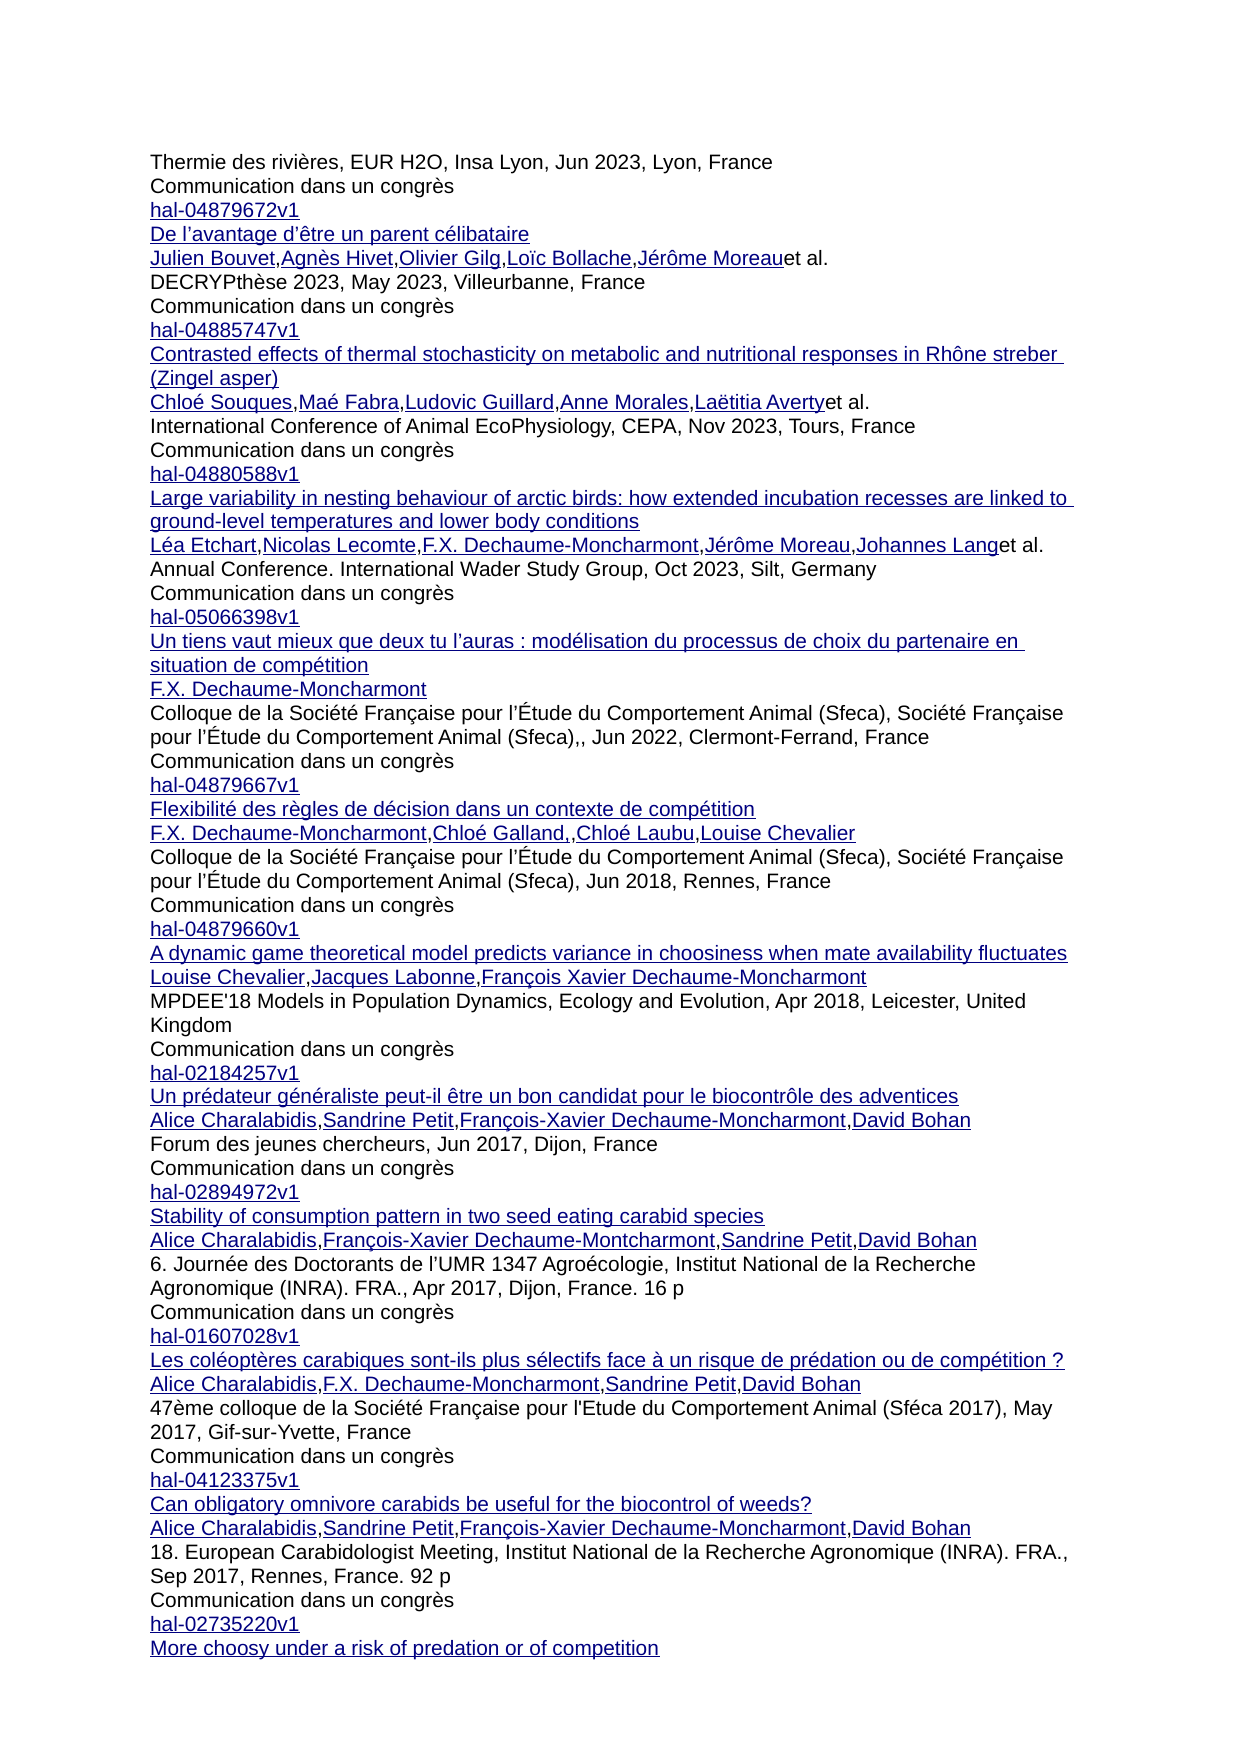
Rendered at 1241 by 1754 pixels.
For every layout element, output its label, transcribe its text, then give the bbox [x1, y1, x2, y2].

table_cell Flexibilité des règles de décision dans un contexte de compétition F.X. Dechaume-Moncharmont,Chloé Galland,,Chloé Laubu,Louise Chevalier Colloque de la Société Française pour l’Étude du Comportement Animal (Sfeca), Société Française pour l’Étude du Comportement Animal (Sfeca), Jun 2018, Rennes, France Communication dans un congrès hal-04879660v1 [150, 797, 1090, 941]
table_cell Thermie des rivières, EUR H2O, Insa Lyon, Jun 2023, Lyon, France Communication dans un congrès hal-04879672v1 [150, 150, 1090, 222]
table_cell Un prédateur généraliste peut-il être un bon candidat pour le biocontrôle des adventices Alice Charalabidis,Sandrine Petit,François-Xavier Dechaume-Moncharmont,David Bohan Forum des jeunes chercheurs, Jun 2017, Dijon, France Communication dans un congrès hal-02894972v1 [150, 1084, 1090, 1204]
table_cell Stability of consumption pattern in two seed eating carabid species Alice Charalabidis,François-Xavier Dechaume-Montcharmont,Sandrine Petit,David Bohan 6. Journée des Doctorants de l’UMR 1347 Agroécologie, Institut National de la Recherche Agronomique (INRA). FRA., Apr 2017, Dijon, France. 16 p Communication dans un congrès hal-01607028v1 [150, 1204, 1090, 1348]
table_cell Can obligatory omnivore carabids be useful for the biocontrol of weeds? Alice Charalabidis,Sandrine Petit,François-Xavier Dechaume-Moncharmont,David Bohan 18. European Carabidologist Meeting, Institut National de la Recherche Agronomique (INRA). FRA., Sep 2017, Rennes, France. 92 p Communication dans un congrès hal-02735220v1 [150, 1492, 1090, 1635]
table_cell Un tiens vaut mieux que deux tu l’auras : modélisation du processus de choix du partenaire en situation de compétition F.X. Dechaume-Moncharmont Colloque de la Société Française pour l’Étude du Comportement Animal (Sfeca), Société Française pour l’Étude du Comportement Animal (Sfeca),, Jun 2022, Clermont-Ferrand, France Communication dans un congrès hal-04879667v1 [150, 629, 1090, 797]
table_cell A dynamic game theoretical model predicts variance in choosiness when mate availability fluctuates Louise Chevalier,Jacques Labonne,François Xavier Dechaume-Moncharmont MPDEE'18 Models in Population Dynamics, Ecology and Evolution, Apr 2018, Leicester, United Kingdom Communication dans un congrès hal-02184257v1 [150, 941, 1090, 1084]
table_cell Large variability in nesting behaviour of arctic birds: how extended incubation recesses are linked to ground-level temperatures and lower body conditions Léa Etchart,Nicolas Lecomte,F.X. Dechaume-Moncharmont,Jérôme Moreau,Johannes Langet al. Annual Conference. International Wader Study Group, Oct 2023, Silt, Germany Communication dans un congrès hal-05066398v1 [150, 485, 1090, 629]
table_cell Contrasted effects of thermal stochasticity on metabolic and nutritional responses in Rhône streber (Zingel asper) Chloé Souques,Maé Fabra,Ludovic Guillard,Anne Morales,Laëtitia Avertyet al. International Conference of Animal EcoPhysiology, CEPA, Nov 2023, Tours, France Communication dans un congrès hal-04880588v1 [150, 342, 1090, 485]
table_cell De l’avantage d’être un parent célibataire Julien Bouvet,Agnès Hivet,Olivier Gilg,Loïc Bollache,Jérôme Moreauet al. DECRYPthèse 2023, May 2023, Villeurbanne, France Communication dans un congrès hal-04885747v1 [150, 222, 1090, 342]
table_cell Les coléoptères carabiques sont-ils plus sélectifs face à un risque de prédation ou de compétition ? Alice Charalabidis,F.X. Dechaume-Moncharmont,Sandrine Petit,David Bohan 47ème colloque de la Société Française pour l'Etude du Comportement Animal (Sféca 2017), May 2017, Gif-sur-Yvette, France Communication dans un congrès hal-04123375v1 [150, 1348, 1090, 1492]
table_cell More choosy under a risk of predation or of competition [150, 1635, 1090, 1659]
